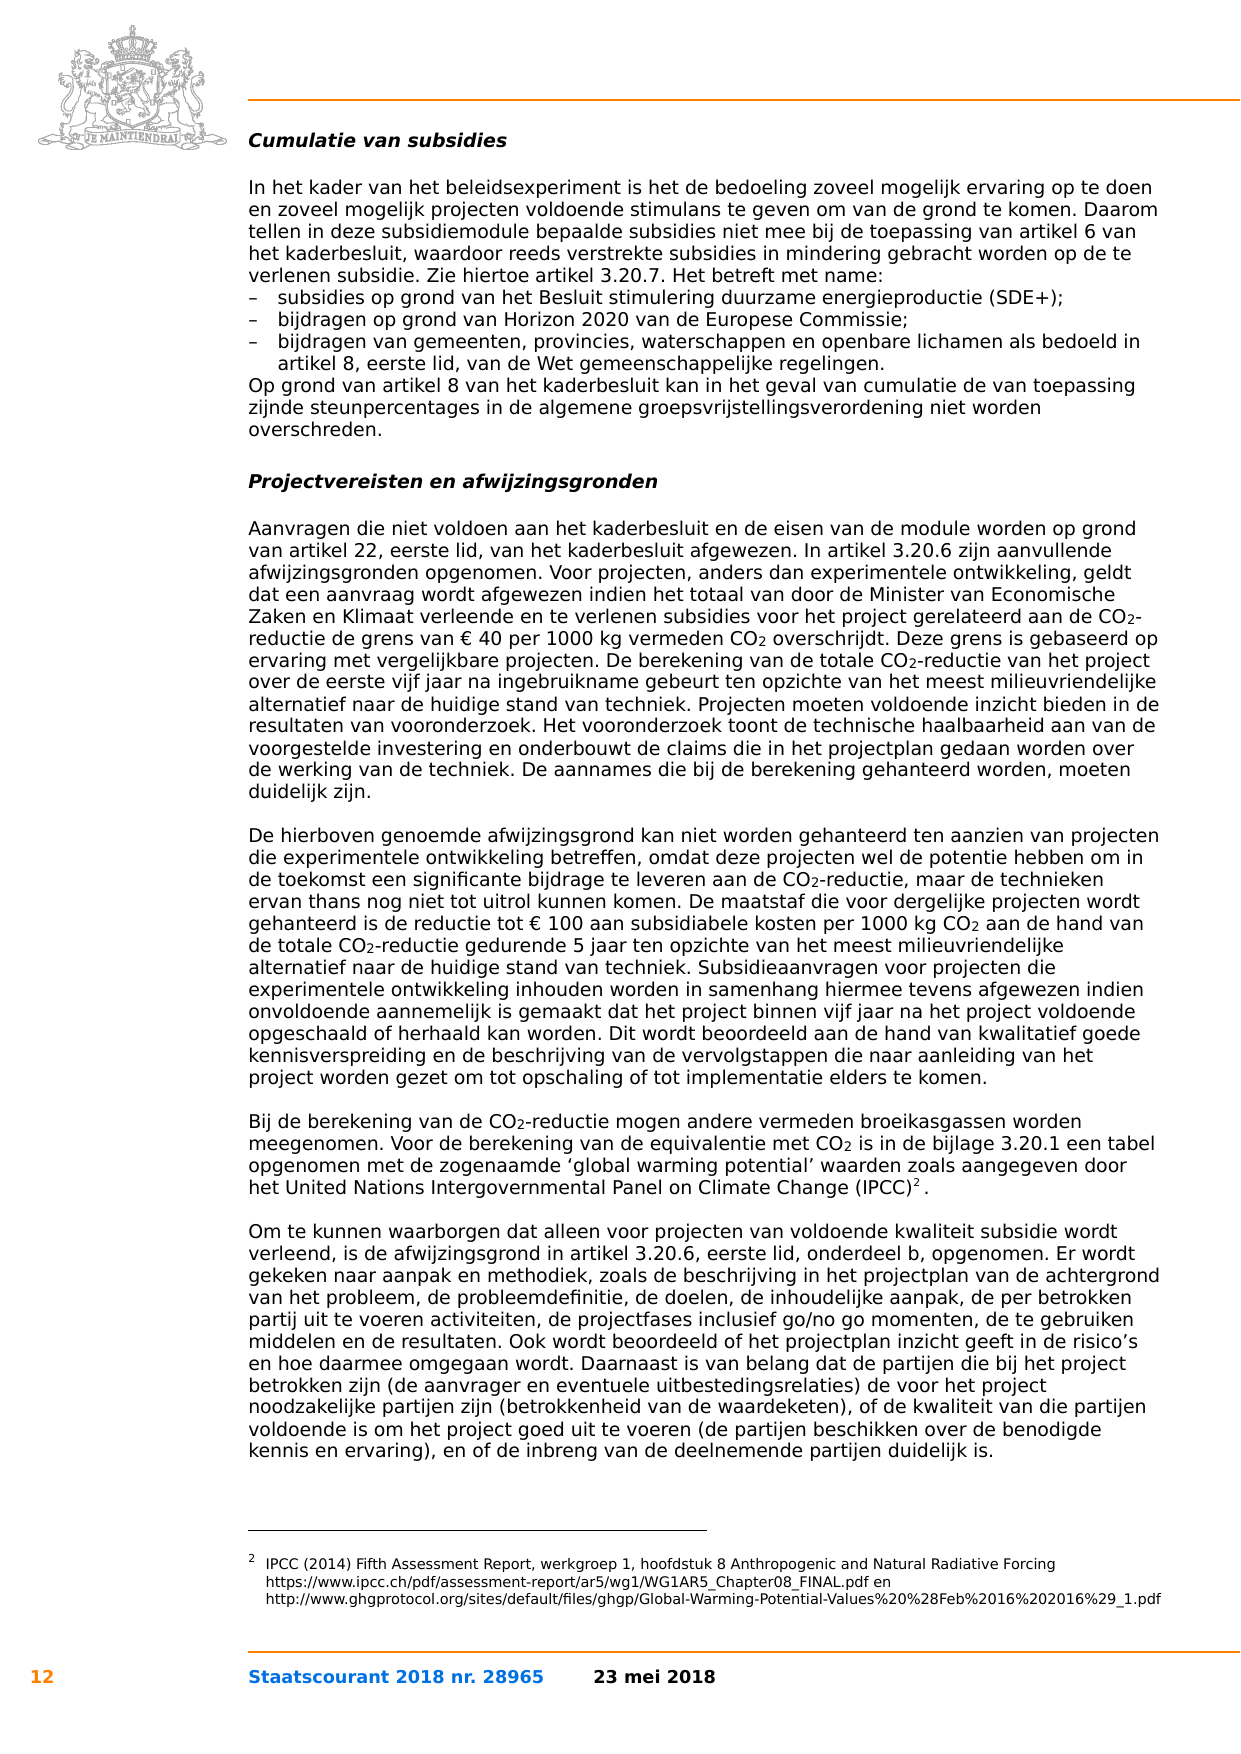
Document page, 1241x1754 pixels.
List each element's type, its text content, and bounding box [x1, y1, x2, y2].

text Op grond van artikel 8 van het kaderbesluit kan in het geval van cumulatie de van toepassing zijnde steunpercentages in de algemene groepsvrijstellingsverordening niet worden overschreden. [248, 375, 1163, 441]
text IPCC (2014) Fifth Assessment Report, werkgroep 1, hoofdstuk 8 Anthropogenic and Natural Radiative Forcing https://www.ipcc.ch/pdf/assessment-report/ar5/wg1/WG1AR5_Chapter08_FINAL.pdf en http://www.ghgprotocol.org/sites/default/files/ghgp/Global-Warming-Potential-Values%20%28Feb%2016%202016%29_1.pdf [248, 1552, 1163, 1608]
text Aanvragen die niet voldoen aan het kaderbesluit en de eisen van de module worden op grond van artikel 22, eerste lid, van het kaderbesluit afgewezen. In artikel 3.20.6 zijn aanvullende afwijzingsgronden opgenomen. Voor projecten, anders dan experimentele ontwikkeling, geldt dat een aanvraag wordt afgewezen indien het totaal van door de Minister van Economische Zaken en Klimaat verleende en te verlenen subsidies voor het project gerelateerd aan de CO2-reductie de grens van € 40 per 1000 kg vermeden CO2 overschrijdt. Deze grens is gebaseerd op ervaring met vergelijkbare projecten. De berekening van de totale CO2-reductie van het project over de eerste vijf jaar na ingebruikname gebeurt ten opzichte van het meest milieuvriendelijke alternatief naar de huidige stand van techniek. Projecten moeten voldoende inzicht bieden in de resultaten van vooronderzoek. Het vooronderzoek toont de technische haalbaarheid aan van de voorgestelde investering en onderbouwt de claims die in het projectplan gedaan worden over de werking van de techniek. De aannames die bij de berekening gehanteerd worden, moeten duidelijk zijn. [248, 518, 1163, 803]
picture [38, 25, 227, 150]
text De hierboven genoemde afwijzingsgrond kan niet worden gehanteerd ten aanzien van projecten die experimentele ontwikkeling betreffen, omdat deze projecten wel de potentie hebben om in de toekomst een significante bijdrage te leveren aan de CO2-reductie, maar de technieken ervan thans nog niet tot uitrol kunnen komen. De maatstaf die voor dergelijke projecten wordt gehanteerd is de reductie tot € 100 aan subsidiabele kosten per 1000 kg CO2 aan de hand van de totale CO2-reductie gedurende 5 jaar ten opzichte van het meest milieuvriendelijke alternatief naar de huidige stand van techniek. Subsidieaanvragen voor projecten die experimentele ontwikkeling inhouden worden in samenhang hiermee tevens afgewezen indien onvoldoende aannemelijk is gemaakt dat het project binnen vijf jaar na het project voldoende opgeschaald of herhaald kan worden. Dit wordt beoordeeld aan de hand van kwalitatief goede kennisverspreiding en de beschrijving van de vervolgstappen die naar aanleiding van het project worden gezet om tot opschaling of tot implementatie elders te komen. [248, 825, 1163, 1089]
text Om te kunnen waarborgen dat alleen voor projecten van voldoende kwaliteit subsidie wordt verleend, is de afwijzingsgrond in artikel 3.20.6, eerste lid, onderdeel b, opgenomen. Er wordt gekeken naar aanpak en methodiek, zoals de beschrijving in het projectplan van de achtergrond van het probleem, de probleemdefinitie, de doelen, de inhoudelijke aanpak, de per betrokken partij uit te voeren activiteiten, de projectfases inclusief go/no go momenten, de te gebruiken middelen en de resultaten. Ook wordt beoordeeld of het projectplan inzicht geeft in de risico’s en hoe daarmee omgegaan wordt. Daarnaast is van belang dat de partijen die bij het project betrokken zijn (de aanvrager en eventuele uitbestedingsrelaties) de voor het project noodzakelijke partijen zijn (betrokkenheid van de waardeketen), of de kwaliteit van die partijen voldoende is om het project goed uit te voeren (de partijen beschikken over de benodigde kennis en ervaring), en of de inbreng van de deelnemende partijen duidelijk is. [248, 1221, 1163, 1462]
text Bij de berekening van de CO2-reductie mogen andere vermeden broeikasgassen worden meegenomen. Voor de berekening van de equivalentie met CO2 is in de bijlage 3.20.1 een tabel opgenomen met de zogenaamde ‘global warming potential’ waarden zoals aangegeven door het United Nations Intergovernmental Panel on Climate Change (IPCC). [248, 1111, 1163, 1199]
text – bijdragen op grond van Horizon 2020 van de Europese Commissie; [248, 309, 1163, 331]
subtitle Projectvereisten en afwijzingsgronden [248, 471, 1163, 493]
text In het kader van het beleidsexperiment is het de bedoeling zoveel mogelijk ervaring op te doen en zoveel mogelijk projecten voldoende stimulans te geven om van de grond te komen. Daarom tellen in deze subsidiemodule bepaalde subsidies niet mee bij de toepassing van artikel 6 van het kaderbesluit, waardoor reeds verstrekte subsidies in mindering gebracht worden op de te verlenen subsidie. Zie hiertoe artikel 3.20.7. Het betreft met name: [248, 177, 1163, 287]
subtitle Cumulatie van subsidies [248, 130, 1163, 152]
text – bijdragen van gemeenten, provincies, waterschappen en openbare lichamen als bedoeld in artikel 8, eerste lid, van de Wet gemeenschappelijke regelingen. [248, 331, 1163, 375]
text – subsidies op grond van het Besluit stimulering duurzame energieproductie (SDE+); [248, 287, 1163, 309]
